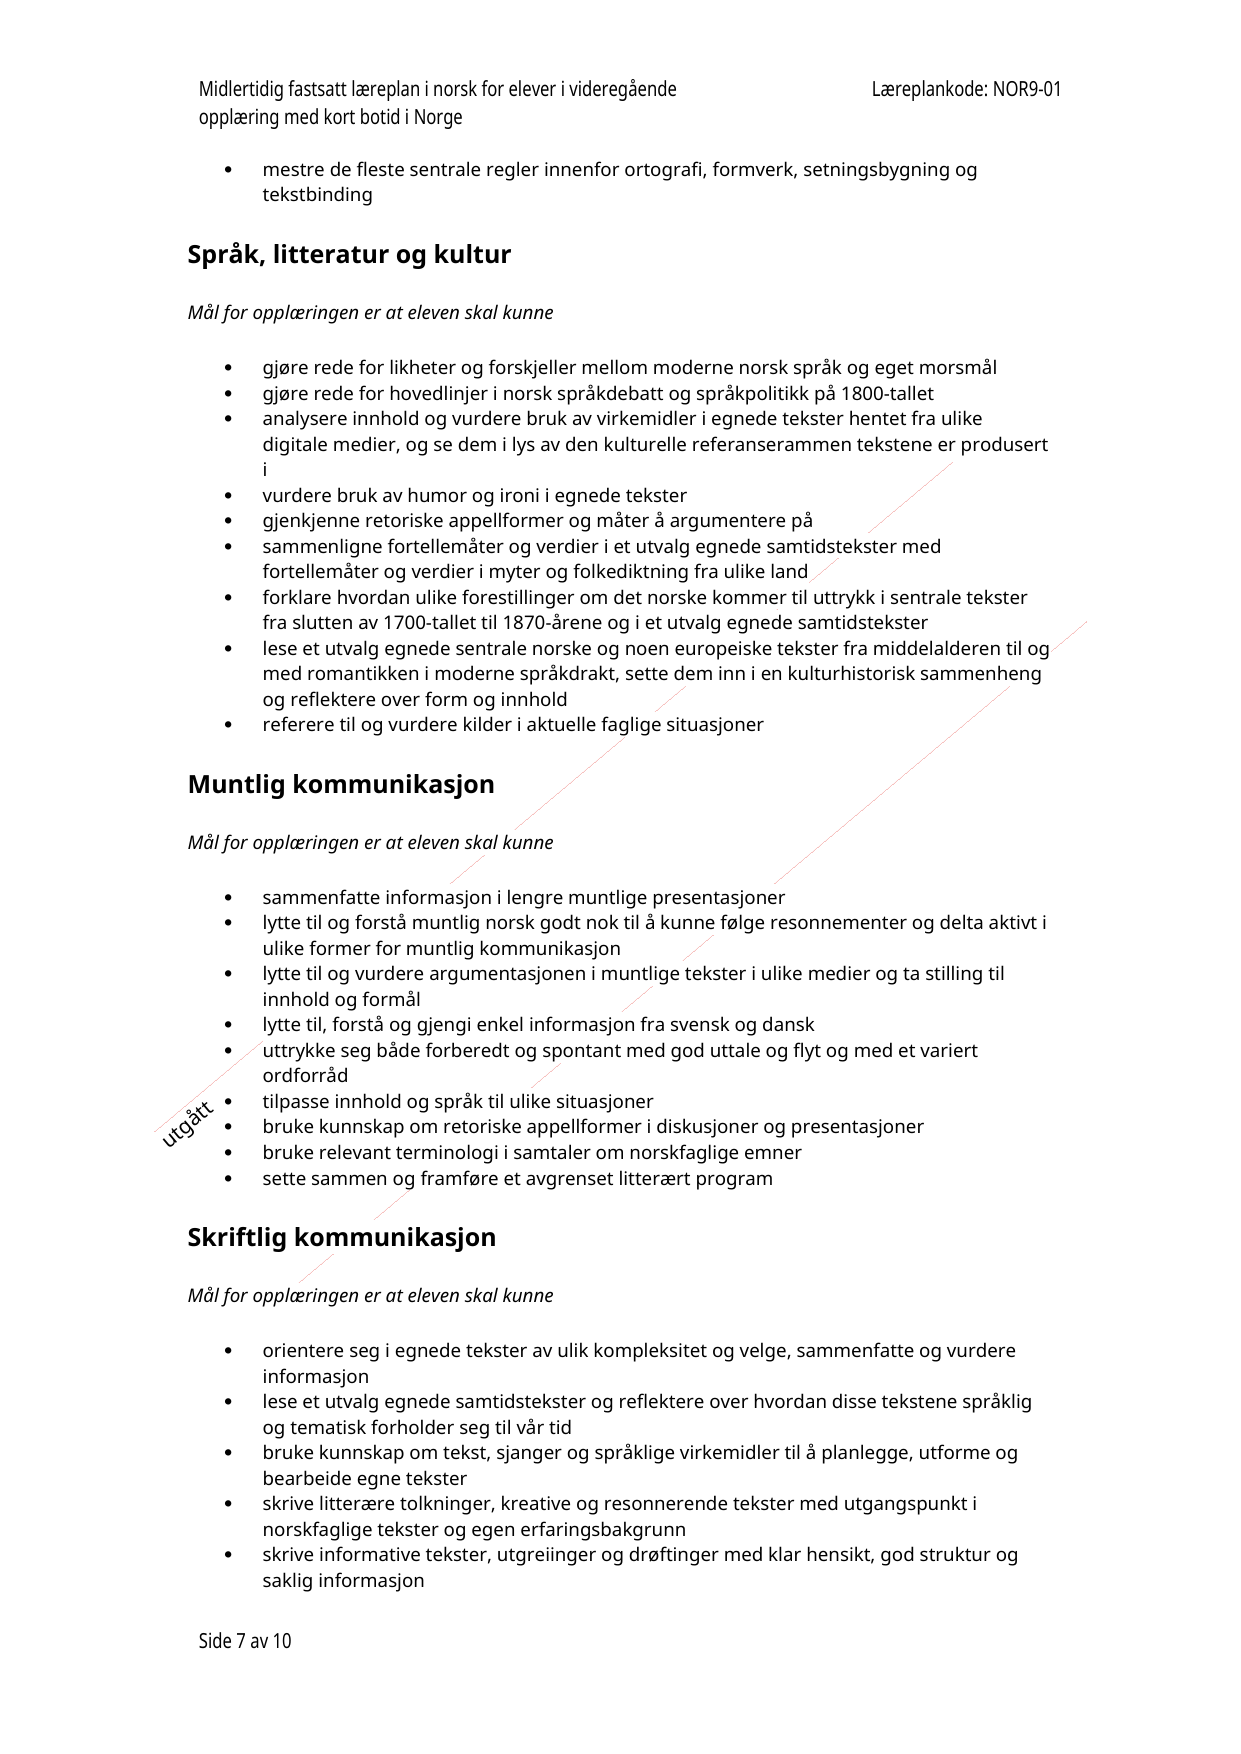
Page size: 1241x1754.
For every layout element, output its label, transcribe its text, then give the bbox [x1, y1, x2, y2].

list [870, 507, 1053, 533]
list vurdere bruk av humor og ironi i egnede tekster [687, 482, 927, 507]
list mestre de fleste sentrale regler innenfor ortografi, formverk, setningsbygning og tekstbinding [373, 156, 1053, 207]
list lytte til og vurdere argumentasjonen i muntlige tekster i ulike medier og ta stilling til innhold og formål [623, 961, 1053, 1012]
list mestre de fleste sentrale regler innenfor ortografi, formverk, setningsbygning og tekstbinding [225, 156, 263, 207]
list orientere seg i egnede tekster av ulik kompleksitet og velge, sammenfatte og vurdere informasjon [225, 1337, 1053, 1388]
list sammenfatte informasjon i lengre muntlige presentasjoner [786, 884, 1053, 910]
subtitle Muntlig kommunikasjon [495, 766, 589, 800]
list lese et utvalg egnede samtidstekster og reflektere over hvordan disse tekstene språklig og tematisk forholder seg til vår tid [225, 1388, 1053, 1439]
subtitle Muntlig kommunikasjon [876, 766, 1053, 800]
list lese et utvalg egnede sentrale norske og noen europeiske tekster fra middelalderen til og med romantikken i moderne språkdrakt, sette dem inn i en kulturhistorisk sammenheng og reflektere over form og innhold [656, 686, 1008, 712]
text Mål for opplæringen er at eleven skal kunne [810, 829, 1053, 855]
list lese et utvalg egnede sentrale norske og noen europeiske tekster fra middelalderen til og med romantikken i moderne språkdrakt, sette dem inn i en kulturhistorisk sammenheng og reflektere over form og innhold [981, 651, 1053, 712]
list lytte til og vurdere argumentasjonen i muntlige tekster i ulike medier og ta stilling til innhold og formål [421, 986, 651, 1012]
list vurdere bruk av humor og ironi i egnede tekster [901, 482, 1053, 507]
list lytte til, forstå og gjengi enkel informasjon fra svensk og dansk [815, 1012, 1053, 1037]
subtitle Skriftlig kommunikasjon [375, 1219, 1053, 1254]
list forklare hvordan ulike forestillinger om det norske kommer til uttrykk i sentrale tekster fra slutten av 1700-tallet til 1870-årene og i et utvalg egnede samtidstekster [225, 584, 776, 635]
list sammenligne fortellemåter og verdier i et utvalg egnede samtidstekster med fortellemåter og verdier i myter og folkediktning fra ulike land [809, 533, 1053, 584]
text Mål for opplæringen er at eleven skal kunne [561, 1283, 1053, 1308]
list uttrykke seg både forberedt og spontant med god uttale og flyt og med et variert ordforråd [348, 1063, 559, 1088]
list bruke kunnskap om retoriske appellformer i diskusjoner og presentasjoner [924, 1114, 1053, 1139]
list referere til og vurdere kilder i aktuelle faglige situasjoner [951, 712, 1053, 737]
list gjenkjenne retoriske appellformer og måter å argumentere på [225, 507, 897, 533]
list bruke kunnskap om tekst, sjanger og språklige virkemidler til å planlegge, utforme og bearbeide egne tekster [225, 1439, 1053, 1491]
list tilpasse innhold og språk til ulike situasjoner [225, 1088, 263, 1114]
list uttrykke seg både forberedt og spontant med god uttale og flyt og med et variert ordforråd [533, 1037, 1053, 1088]
subtitle Muntlig kommunikasjon [551, 766, 913, 800]
list tilpasse innhold og språk til ulike situasjoner [654, 1088, 1053, 1114]
subtitle Språk, litteratur og kultur [512, 236, 1053, 270]
list sette sammen og framføre et avgrenset litterært program [774, 1165, 1053, 1190]
list skrive litterære tolkninger, kreative og resonnerende tekster med utgangspunkt i norskfaglige tekster og egen erfaringsbakgrunn [687, 1491, 1053, 1542]
list analysere innhold og vurdere bruk av virkemidler i egnede tekster hentet fra ulike digitale medier, og se dem i lys av den kulturelle referanserammen tekstene er produsert i [267, 405, 1053, 482]
list forklare hvordan ulike forestillinger om det norske kommer til uttrykk i sentrale tekster fra slutten av 1700-tallet til 1870-årene og i et utvalg egnede samtidstekster [778, 584, 1053, 635]
list lytte til og forstå muntlig norsk godt nok til å kunne følge resonnementer og delta aktivt i ulike former for muntlig kommunikasjon [684, 910, 1053, 961]
list sammenligne fortellemåter og verdier i et utvalg egnede samtidstekster med fortellemåter og verdier i myter og folkediktning fra ulike land [225, 533, 836, 584]
list referere til og vurdere kilder i aktuelle faglige situasjoner [764, 712, 977, 737]
list skrive informative tekster, utgreiinger og drøftinger med klar hensikt, god struktur og saklig informasjon [425, 1542, 1053, 1593]
text Mål for opplæringen er at eleven skal kunne [187, 299, 1053, 325]
list gjøre rede for hovedlinjer i norsk språkdebatt og språkpolitikk på 1800-tallet [934, 380, 1053, 405]
list bruke relevant terminologi i samtaler om norskfaglige emner [802, 1139, 1053, 1165]
text Mål for opplæringen er at eleven skal kunne [516, 829, 838, 855]
list vurdere bruk av humor og ironi i egnede tekster [225, 482, 263, 507]
